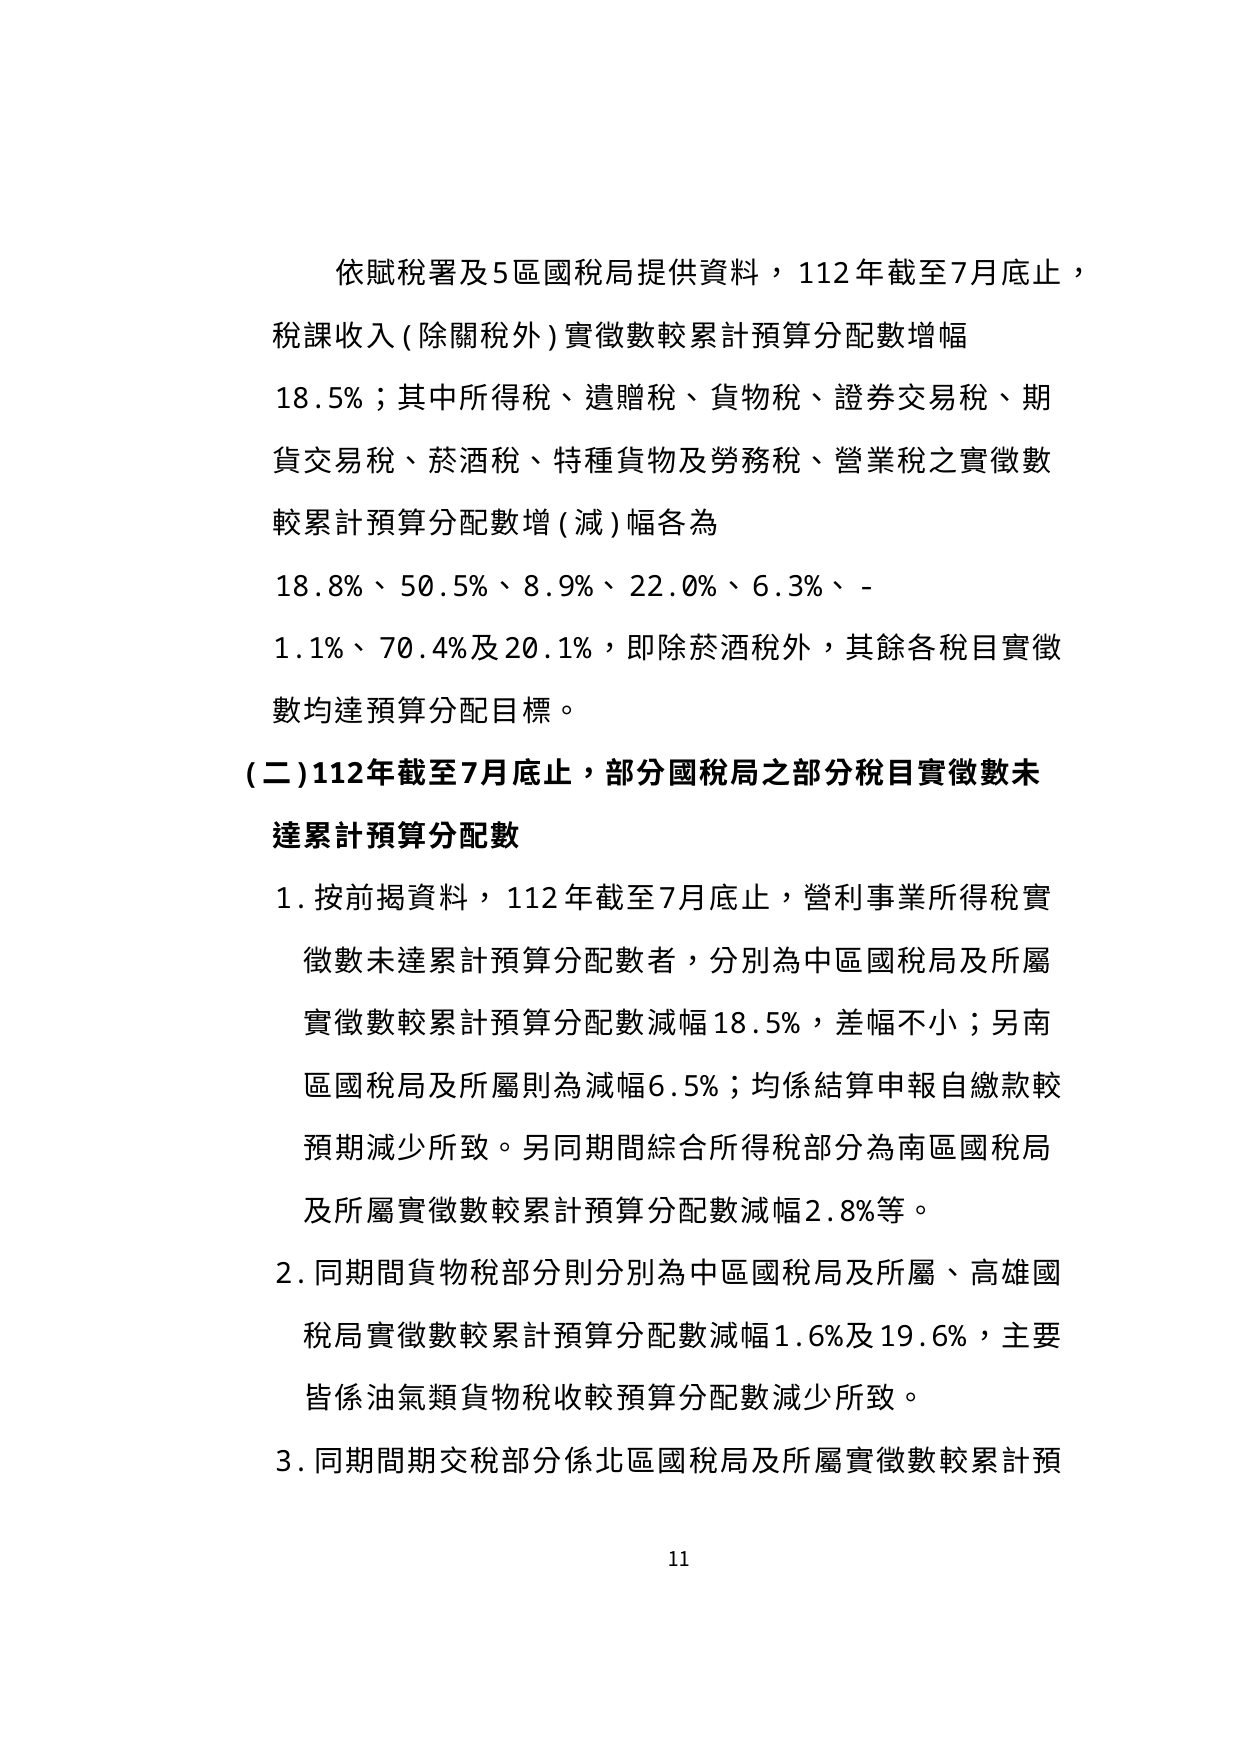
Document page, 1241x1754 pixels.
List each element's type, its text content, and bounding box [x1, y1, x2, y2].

text (二)112年截至7月底止，部分國稅局之部分稅目實徵數未達累計預算分配數 [236, 729, 1063, 854]
text 依賦稅署及5區國稅局提供資料，112年截至7月底止，稅課收入(除關稅外)實徵數較累計預算分配數增幅18.5%；其中所得稅、遺贈稅、貨物稅、證券交易稅、期貨交易稅、菸酒稅、特種貨物及勞務稅、營業稅之實徵數較累計預算分配數增(減)幅各為18.8%、50.5%、8.9%、22.0%、6.3%、-1.1%、70.4%及20.1%，即除菸酒稅外，其餘各稅目實徵數均達預算分配目標。 [236, 229, 1063, 729]
text 1.按前揭資料，112年截至7月底止，營利事業所得稅實徵數未達累計預算分配數者，分別為中區國稅局及所屬實徵數較累計預算分配數減幅18.5%，差幅不小；另南區國稅局及所屬則為減幅6.5%；均係結算申報自繳款較預期減少所致。另同期間綜合所得稅部分為南區國稅局及所屬實徵數較累計預算分配數減幅2.8%等。 [266, 854, 1063, 1229]
text 2.同期間貨物稅部分則分別為中區國稅局及所屬、高雄國稅局實徵數較累計預算分配數減幅1.6%及19.6%，主要皆係油氣類貨物稅收較預算分配數減少所致。 [266, 1229, 1063, 1417]
text 3.同期間期交稅部分係北區國稅局及所屬實徵數較累計預算分配數減幅8.2%，主要係受俄烏戰爭僵持、全球通膨、美國聯準會利率決策等政經環境影響，使投資人心態轉為觀望致下降期貨避險需求等使交易量減少所致。 [266, 1417, 1063, 1479]
